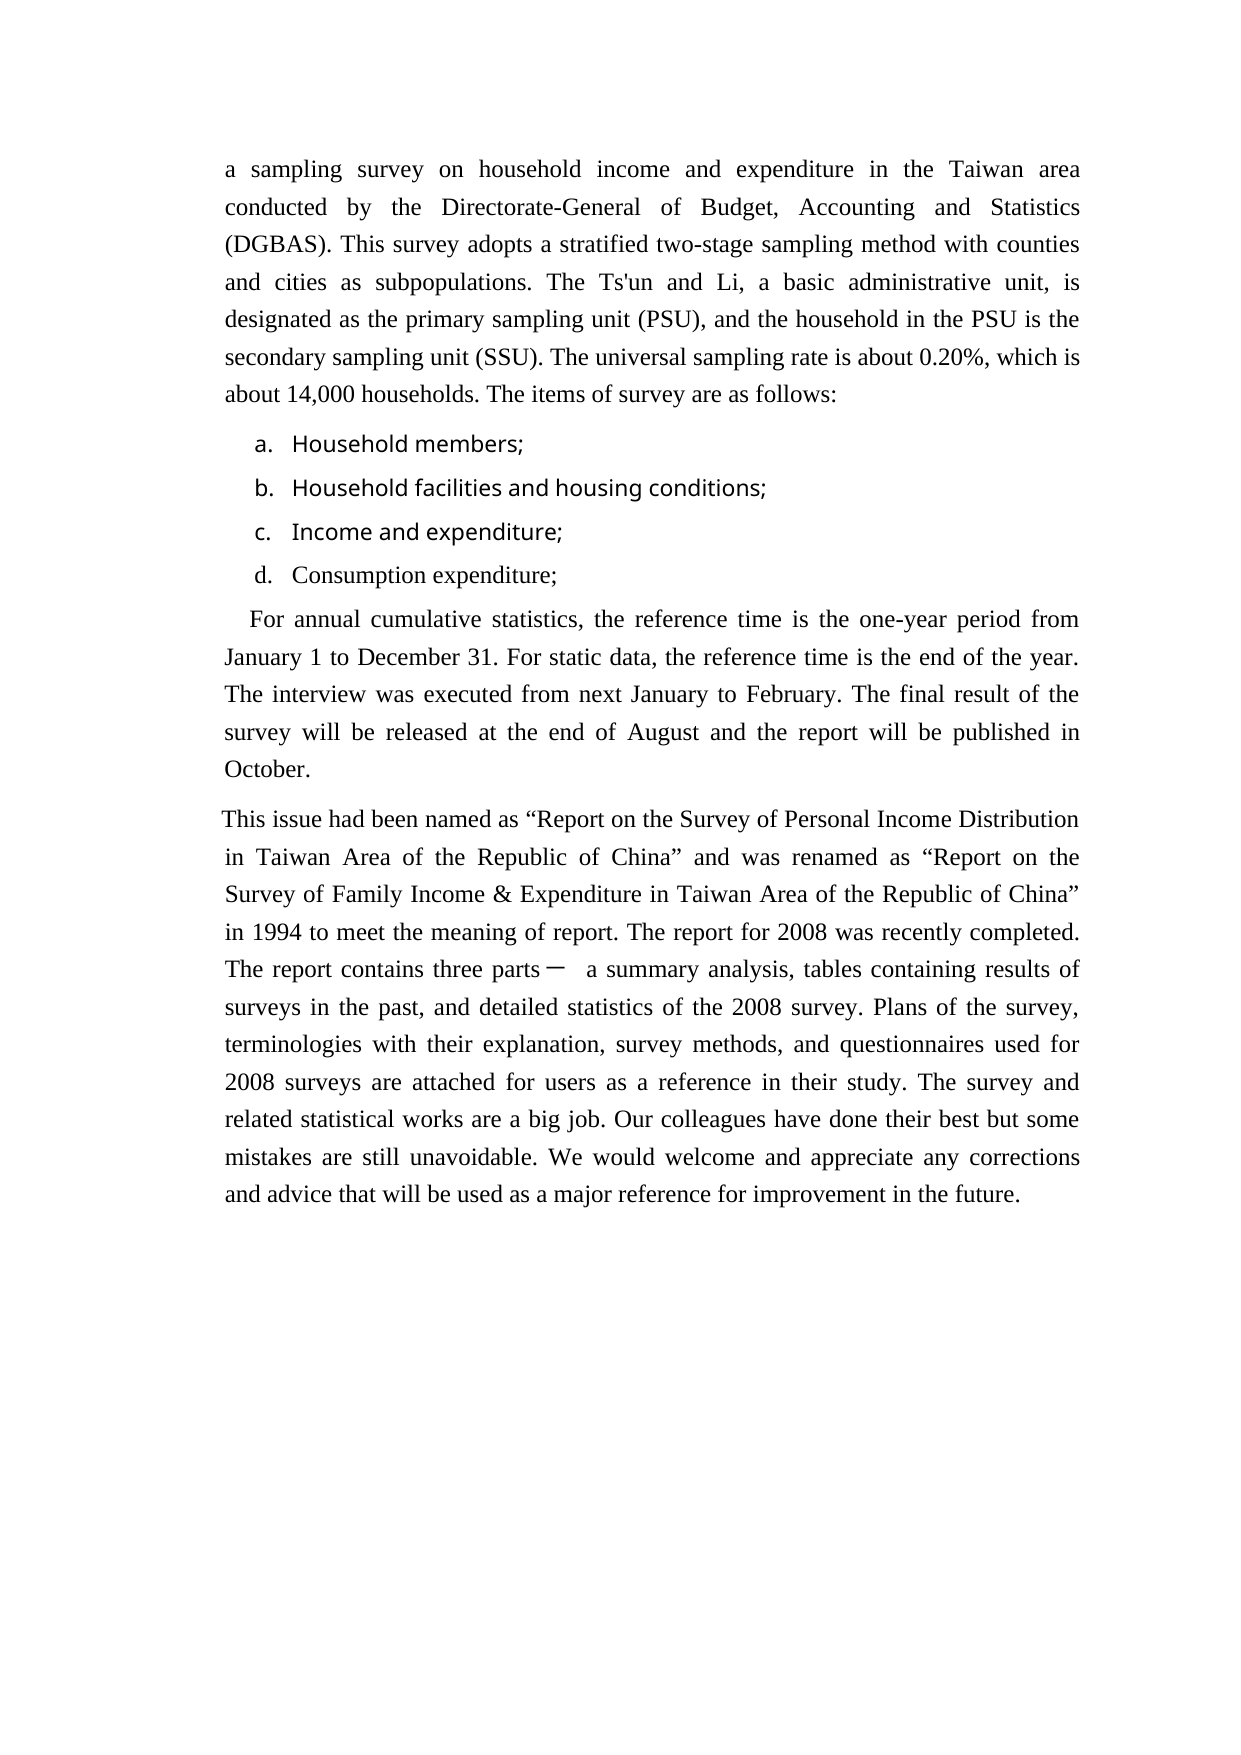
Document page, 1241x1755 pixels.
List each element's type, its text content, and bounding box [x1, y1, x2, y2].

text For annual cumulative statistics, the reference time is the one-year period from January 1 to December 31. For static data, the reference time is the end of the year. The interview was executed from next January to February. The final result of the survey will be released at the end of August and the report will be published in October. [224, 598, 1081, 785]
list Household facilities and housing conditions; [254, 466, 1081, 504]
list Income and expenditure; [254, 510, 1081, 548]
text a sampling survey on household income and expenditure in the Taiwan area conducted by the Directorate-General of Budget, Accounting and Statistics (DGBAS). This survey adopts a stratified two-stage sampling method with counties and cities as subpopulations. The Ts'un and Li, a basic administrative unit, is designated as the primary sampling unit (PSU), and the household in the PSU is the secondary sampling unit (SSU). The universal sampling rate is about 0.20%, which is about 14,000 households. The items of survey are as follows: [195, 148, 1081, 410]
list Consumption expenditure; [254, 554, 1081, 591]
text This issue had been named as “Report on the Survey of Personal Income Distribution in Taiwan Area of the Republic of China” and was renamed as “Report on the Survey of Family Income & Expenditure in Taiwan Area of the Republic of China” in 1994 to meet the meaning of report. The report for 2008 was recently completed. The report contains three parts－ a summary analysis, tables containing results of surveys in the past, and detailed statistics of the 2008 survey. Plans of the survey, terminologies with their explanation, survey methods, and questionnaires used for 2008 surveys are attached for users as a reference in their study. The survey and related statistical works are a big job. Our colleagues have done their best but some mistakes are still unavoidable. We would welcome and appreciate any corrections and advice that will be used as a major reference for improvement in the future. [195, 798, 1081, 1210]
list Household members; [254, 423, 1081, 460]
